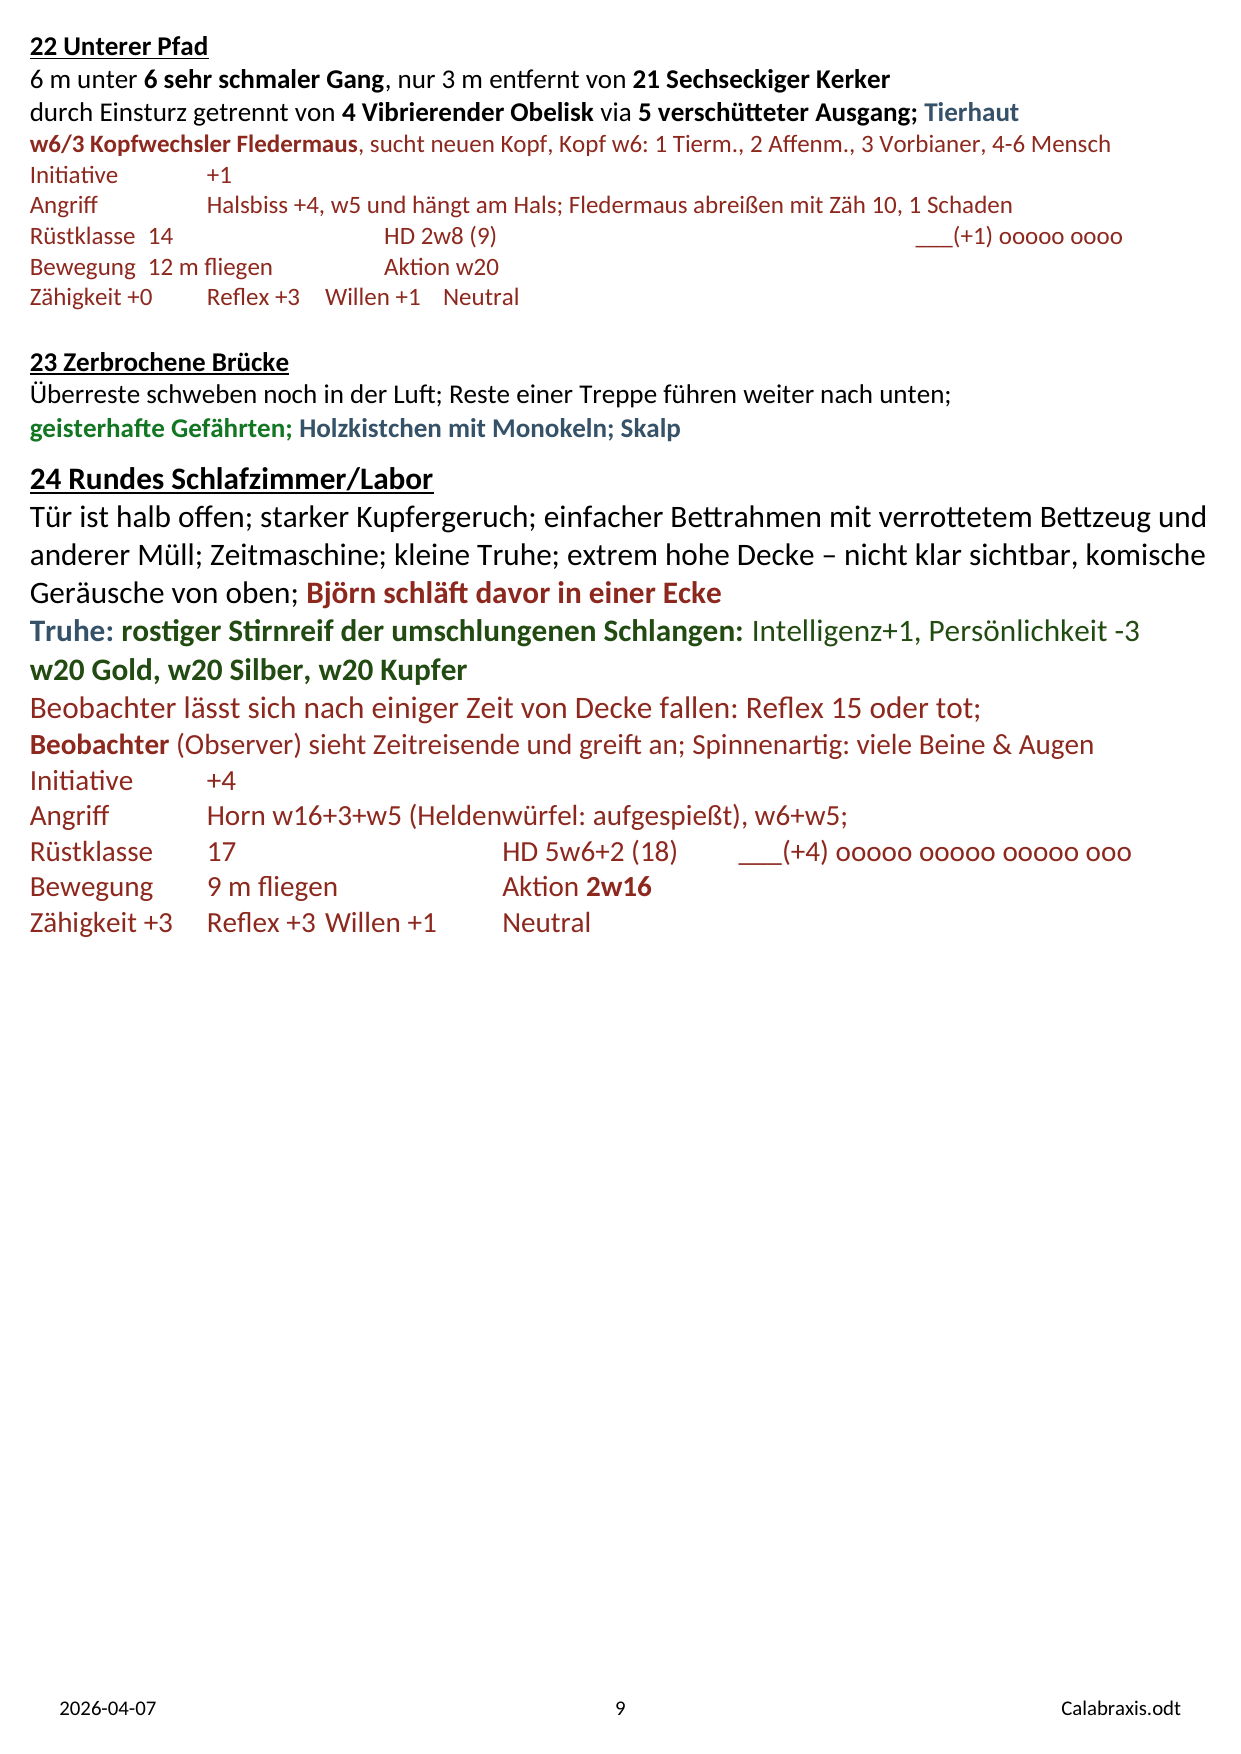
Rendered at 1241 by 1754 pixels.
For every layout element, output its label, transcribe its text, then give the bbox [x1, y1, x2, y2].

text 22 Unterer Pfad [29, 29, 1211, 62]
text 24 Rundes Schlafzimmer/Labor [29, 459, 1211, 497]
text Rüstklasse 14 HD 2w8 (9) ___(+1) ooooo oooo [29, 220, 1211, 251]
text w6/3 Kopfwechsler Fledermaus, sucht neuen Kopf, Kopf w6: 1 Tierm., 2 Affenm., 3 Vorbianer, 4-6 Mensch [29, 128, 1211, 159]
text Überreste schweben noch in der Luft; Reste einer Treppe führen weiter nach unten; [29, 378, 1211, 411]
text Zähigkeit +3 Reflex +3 Willen +1 Neutral [29, 904, 1211, 940]
text Rüstklasse 17 HD 5w6+2 (18) ___(+4) ooooo ooooo ooooo ooo [29, 833, 1211, 868]
text Tür ist halb offen; starker Kupfergeruch; einfacher Bettrahmen mit verrottetem Bettzeug und anderer Müll; Zeitmaschine; kleine Truhe; extrem hohe Decke – nicht klar sichtbar, komische Geräusche von oben; Björn schläft davor in einer Ecke [29, 497, 1211, 612]
text Initiative +1 [29, 159, 1211, 189]
text geisterhafte Gefährten; Holzkistchen mit Monokeln; Skalp [29, 411, 1211, 444]
text Angriff Halsbiss +4, w5 und hängt am Hals; Fledermaus abreißen mit Zäh 10, 1 Schaden [29, 189, 1211, 220]
text Zähigkeit +0 Reflex +3 Willen +1 Neutral [29, 281, 1211, 312]
text Truhe: rostiger Stirnreif der umschlungenen Schlangen: Intelligenz+1, Persönlichkeit -3 [29, 612, 1211, 650]
text 23 Zerbrochene Brücke [29, 345, 1211, 378]
text Beobachter lässt sich nach einiger Zeit von Decke fallen: Reflex 15 oder tot; [29, 688, 1211, 726]
text durch Einsturz getrennt von 4 Vibrierender Obelisk via 5 verschütteter Ausgang; Tierhaut [29, 96, 1211, 128]
text Beobachter (Observer) sieht Zeitreisende und greift an; Spinnenartig: viele Beine & Augen [29, 726, 1211, 762]
text w20 Gold, w20 Silber, w20 Kupfer [29, 650, 1211, 688]
text Angriff Horn w16+3+w5 (Heldenwürfel: aufgespießt), w6+w5; [29, 797, 1211, 833]
text Bewegung 12 m fliegen Aktion w20 [29, 251, 1211, 281]
text Initiative +4 [29, 762, 1211, 797]
text Bewegung 9 m fliegen Aktion 2w16 [29, 868, 1211, 904]
text 6 m unter 6 sehr schmaler Gang, nur 3 m entfernt von 21 Sechseckiger Kerker [29, 62, 1211, 96]
